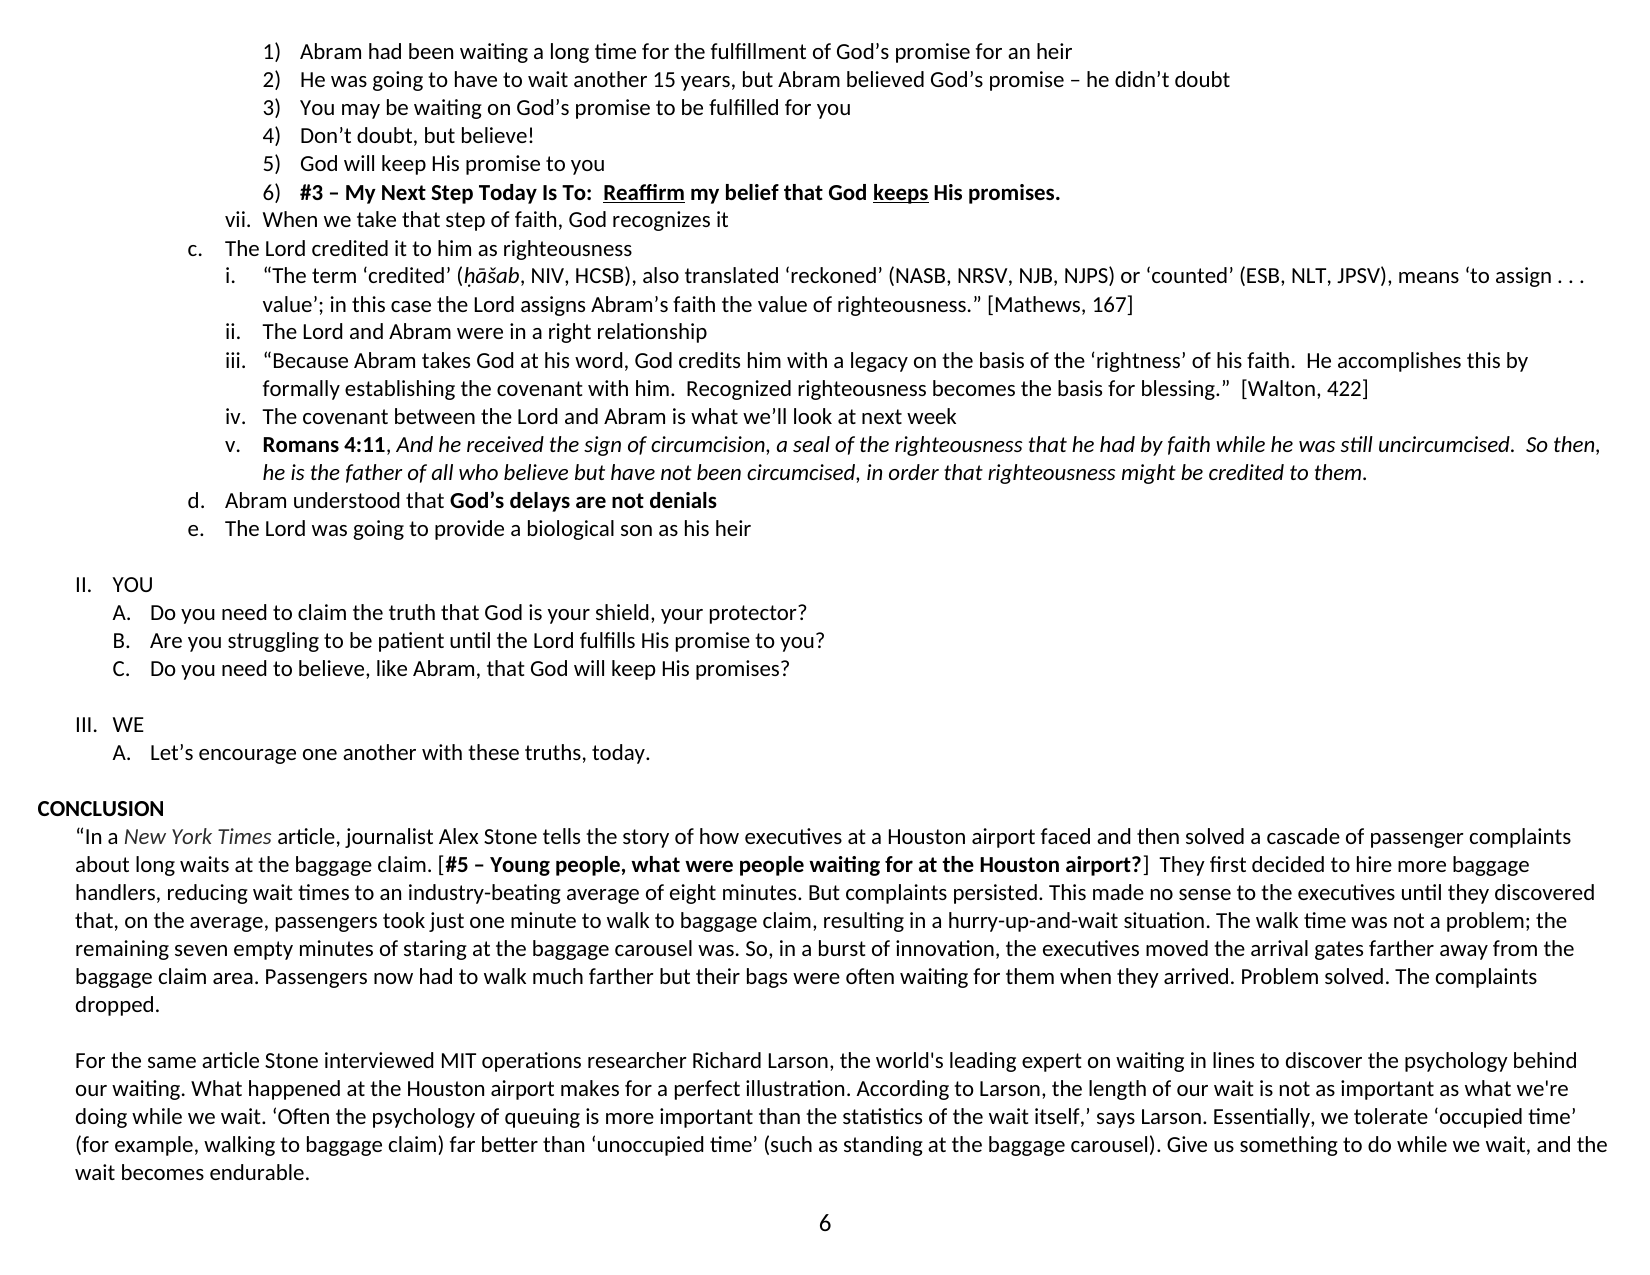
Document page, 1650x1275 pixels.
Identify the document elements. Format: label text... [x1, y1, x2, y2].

list Abram had been waiting a long time for the fulfillment of God’s promise for an heir [262, 37, 1612, 66]
list God will keep His promise to you [262, 149, 1612, 178]
list Romans 4:11, And he received the sign of circumcision, a seal of the righteousness that he had by faith while he was still uncircumcised. So then, he is the father of all who believe but have not been circumcised, in order that righteousness might be credited to them. [225, 430, 1612, 486]
list Are you struggling to be patient until the Lord fulfills His promise to you? [112, 626, 1612, 654]
list Don’t doubt, but believe! [262, 122, 1612, 149]
list The Lord credited it to him as righteousness [187, 234, 1612, 262]
list Do you need to claim the truth that God is your shield, your protector? [112, 598, 1612, 626]
list The Lord and Abram were in a right relationship [225, 318, 1612, 346]
text For the same article Stone interviewed MIT operations researcher Richard Larson, the world's leading expert on waiting in lines to discover the psychology behind our waiting. What happened at the Houston airport makes for a perfect illustration. According to Larson, the length of our wait is not as important as what we're doing while we wait. ‘Often the psychology of queuing is more important than the statistics of the wait itself,’ says Larson. Essentially, we tolerate ‘occupied time’ (for example, walking to baggage claim) far better than ‘unoccupied time’ (such as standing at the baggage carousel). Give us something to do while we wait, and the wait becomes endurable. [75, 1046, 1612, 1186]
list Let’s encourage one another with these truths, today. [112, 738, 1612, 766]
list Do you need to believe, like Abram, that God will keep His promises? [112, 654, 1612, 682]
text CONCLUSION [37, 794, 1612, 822]
list Abram understood that God’s delays are not denials [187, 486, 1612, 514]
list “Because Abram takes God at his word, God credits him with a legacy on the basis of the ‘rightness’ of his faith. He accomplishes this by formally establishing the covenant with him. Recognized righteousness becomes the basis for blessing.” [Walton, 422] [225, 346, 1612, 402]
list “The term ‘credited’ (ḥāšab, NIV, HCSB), also translated ‘reckoned’ (NASB, NRSV, NJB, NJPS) or ‘counted’ (ESB, NLT, JPSV), means ‘to assign . . . value’; in this case the Lord assigns Abram’s faith the value of righteousness.” [Mathews, 167] [225, 262, 1612, 318]
list #3 – My Next Step Today Is To: Reaffirm my belief that God keeps His promises. [262, 178, 1612, 206]
list The Lord was going to provide a biological son as his heir [187, 514, 1612, 542]
list YOU [75, 570, 1612, 598]
text “In a New York Times article, journalist Alex Stone tells the story of how executives at a Houston airport faced and then solved a cascade of passenger complaints about long waits at the baggage claim. [#5 – Young people, what were people waiting for at the Houston airport?] They first decided to hire more baggage handlers, reducing wait times to an industry-beating average of eight minutes. But complaints persisted. This made no sense to the executives until they discovered that, on the average, passengers took just one minute to walk to baggage claim, resulting in a hurry-up-and-wait situation. The walk time was not a problem; the remaining seven empty minutes of staring at the baggage carousel was. So, in a burst of innovation, the executives moved the arrival gates farther away from the baggage claim area. Passengers now had to walk much farther but their bags were often waiting for them when they arrived. Problem solved. The complaints dropped. [75, 822, 1612, 1018]
list The covenant between the Lord and Abram is what we’ll look at next week [225, 402, 1612, 430]
list WE [75, 710, 1612, 738]
list He was going to have to wait another 15 years, but Abram believed God’s promise – he didn’t doubt [262, 66, 1612, 93]
list You may be waiting on God’s promise to be fulfilled for you [262, 93, 1612, 122]
list When we take that step of faith, God recognizes it [225, 206, 1612, 234]
